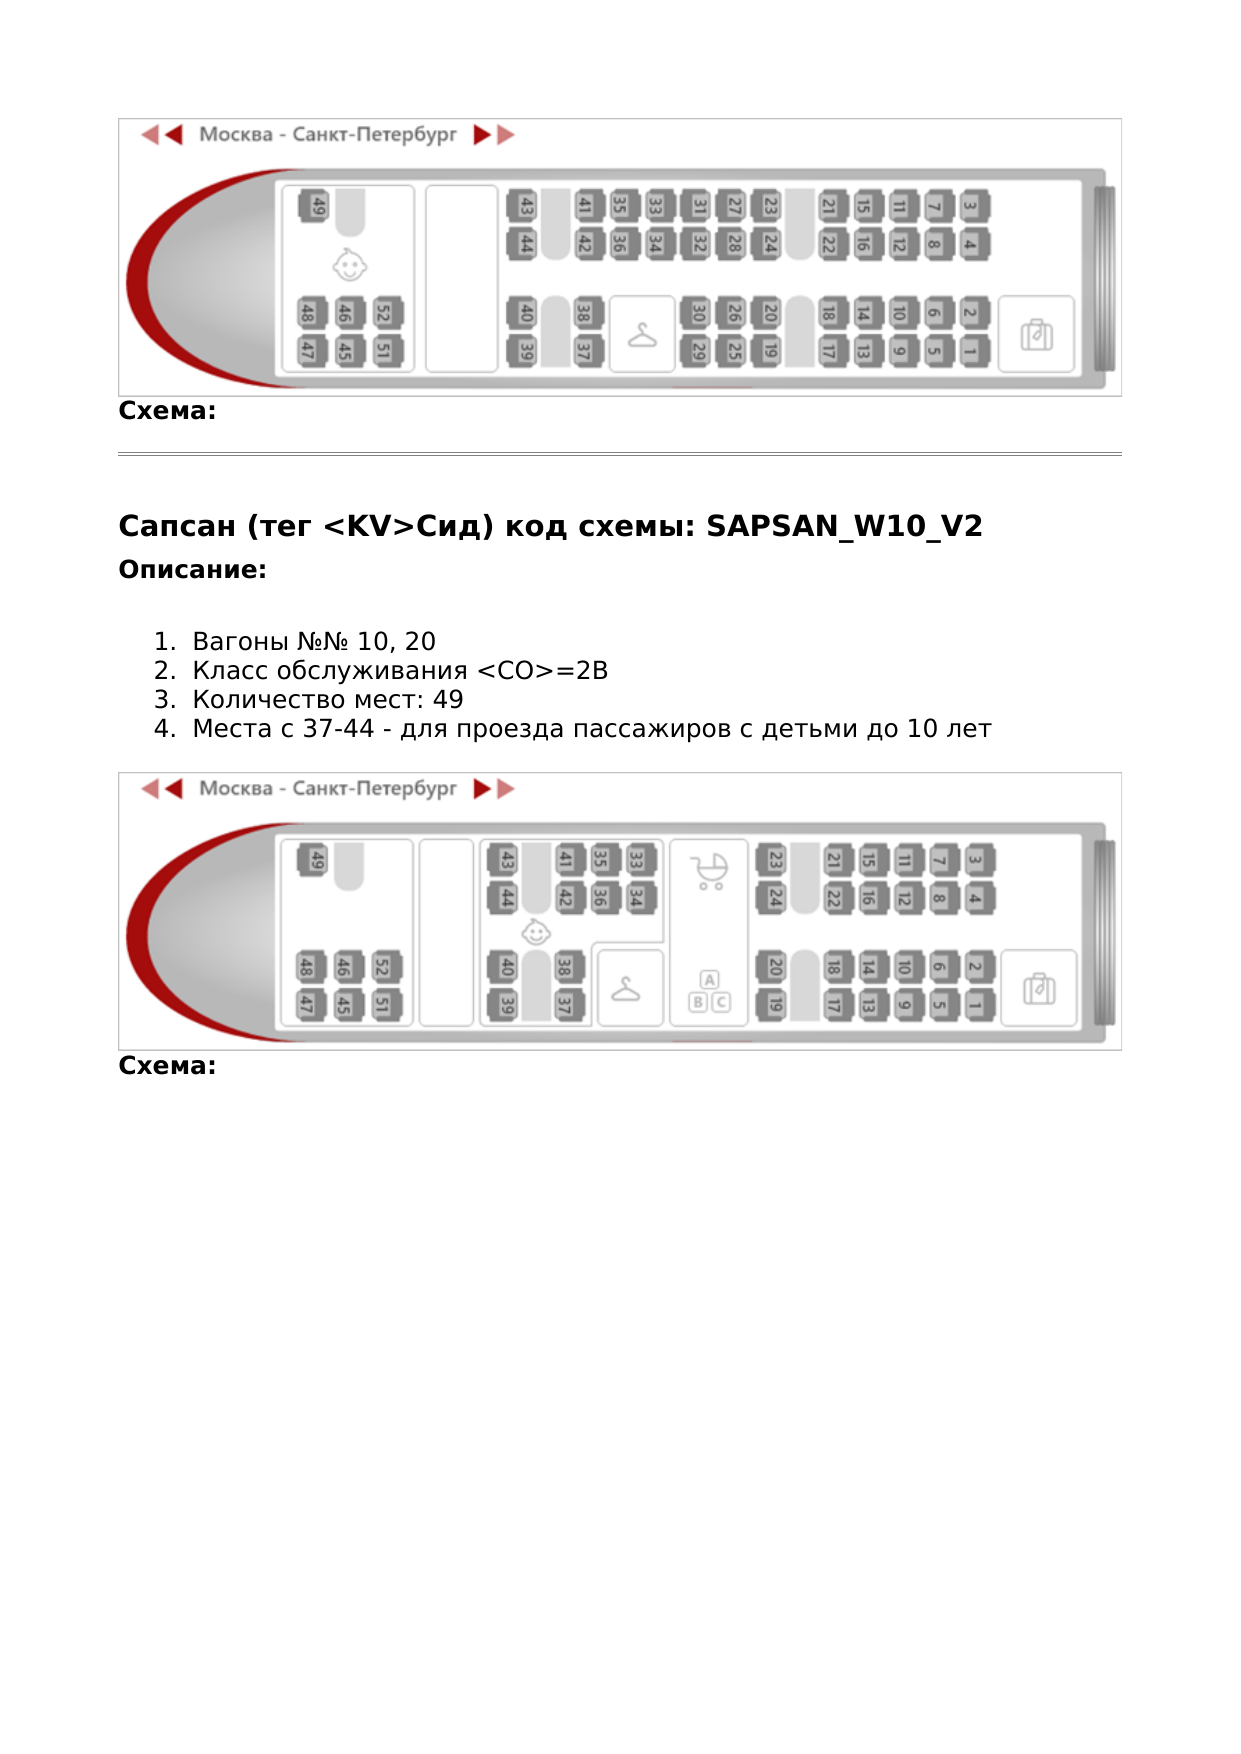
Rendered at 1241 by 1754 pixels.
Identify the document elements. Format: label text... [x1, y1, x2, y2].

text Схема: [118, 1051, 1122, 1080]
text Описание: [118, 556, 1122, 585]
subtitle Сапсан (тег <KV>Сид) код схемы: SAPSAN_W10_V2 [118, 509, 1122, 543]
picture [118, 772, 1123, 1051]
list Количество мест: 49 [177, 685, 1122, 714]
list Вагоны №№ 10, 20 [177, 627, 1122, 656]
list Места с 37-44 - для проезда пассажиров с детьми до 10 лет [177, 714, 1122, 743]
text Схема: [118, 397, 1122, 425]
list Класс обслуживания <CO>=2В [177, 656, 1122, 685]
picture [118, 118, 1123, 397]
